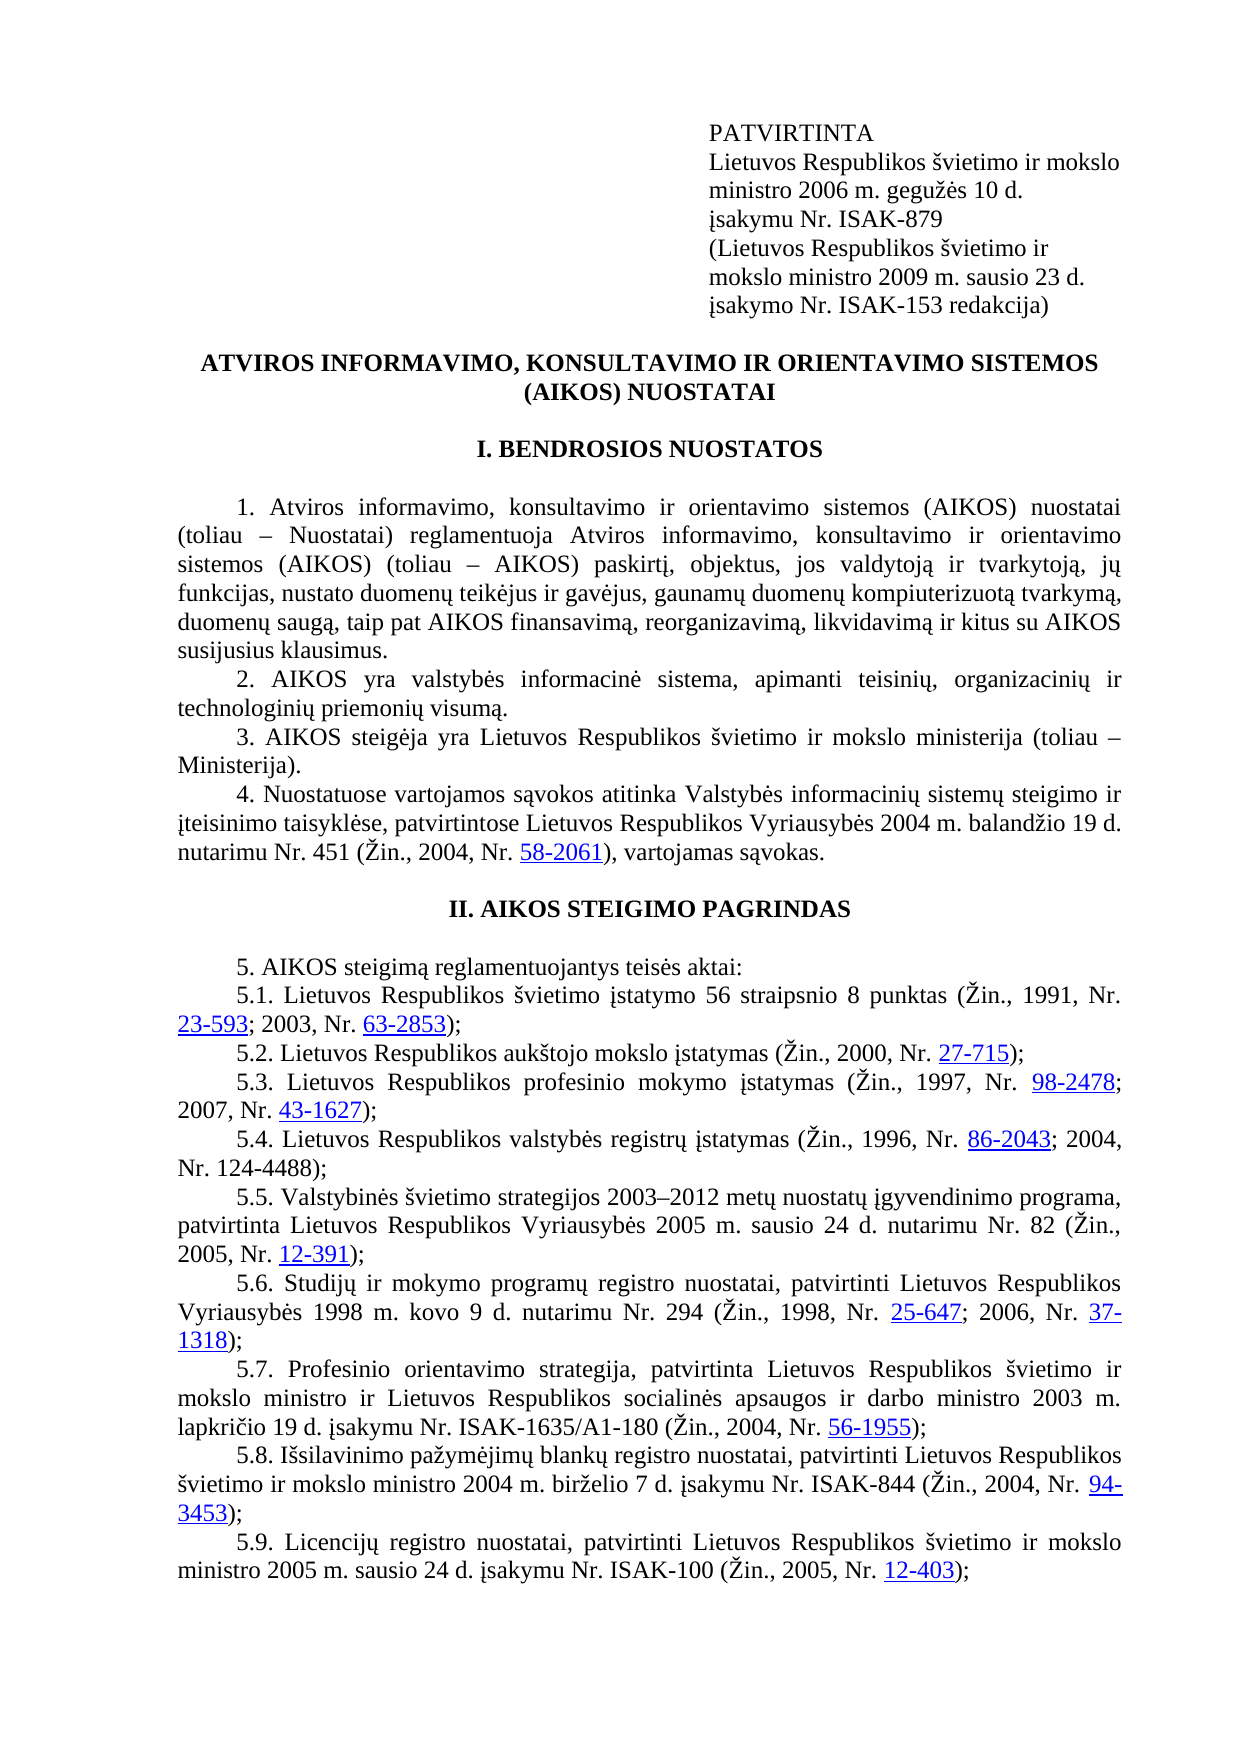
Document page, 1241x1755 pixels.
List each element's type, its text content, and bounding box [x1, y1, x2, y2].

text 5.3. Lietuvos Respublikos profesinio mokymo įstatymas (Žin., 1997, Nr. 98-2478; 2007, Nr. 43-1627); [177, 1067, 1122, 1124]
text 5.4. Lietuvos Respublikos valstybės registrų įstatymas (Žin., 1996, Nr. 86-2043; 2004, Nr. 124-4488); [177, 1124, 1122, 1182]
text 5.5. Valstybinės švietimo strategijos 2003–2012 metų nuostatų įgyvendinimo programa, patvirtinta Lietuvos Respublikos Vyriausybės 2005 m. sausio 24 d. nutarimu Nr. 82 (Žin., 2005, Nr. 12-391); [177, 1182, 1122, 1268]
text II. AIKOS STEIGIMO PAGRINDAS [177, 894, 1122, 923]
text 4. Nuostatuose vartojamos sąvokos atitinka Valstybės informacinių sistemų steigimo ir įteisinimo taisyklėse, patvirtintose Lietuvos Respublikos Vyriausybės 2004 m. balandžio 19 d. nutarimu Nr. 451 (Žin., 2004, Nr. 58-2061), vartojamas sąvokas. [177, 779, 1122, 866]
text 5.8. Išsilavinimo pažymėjimų blankų registro nuostatai, patvirtinti Lietuvos Respublikos švietimo ir mokslo ministro 2004 m. birželio 7 d. įsakymu Nr. ISAK-844 (Žin., 2004, Nr. 94-3453); [177, 1441, 1122, 1527]
text 5.9. Licencijų registro nuostatai, patvirtinti Lietuvos Respublikos švietimo ir mokslo ministro 2005 m. sausio 24 d. įsakymu Nr. ISAK-100 (Žin., 2005, Nr. 12-403); [177, 1527, 1122, 1584]
text mokslo ministro 2009 m. sausio 23 d. [177, 262, 1122, 291]
text 5. AIKOS steigimą reglamentuojantys teisės aktai: [177, 952, 1122, 981]
text 5.7. Profesinio orientavimo strategija, patvirtinta Lietuvos Respublikos švietimo ir mokslo ministro ir Lietuvos Respublikos socialinės apsaugos ir darbo ministro 2003 m. lapkričio 19 d. įsakymu Nr. ISAK-1635/A1-180 (Žin., 2004, Nr. 56-1955); [177, 1354, 1122, 1441]
text PATVIRTINTA [709, 118, 1122, 147]
text I. BENDROSIOS NUOSTATOS [177, 434, 1122, 463]
text 5.6. Studijų ir mokymo programų registro nuostatai, patvirtinti Lietuvos Respublikos Vyriausybės 1998 m. kovo 9 d. nutarimu Nr. 294 (Žin., 1998, Nr. 25-647; 2006, Nr. 37-1318); [177, 1268, 1122, 1354]
text įsakymu Nr. ISAK-879 [177, 204, 1122, 233]
text ministro 2006 m. gegužės 10 d. [177, 176, 1122, 204]
text 1. Atviros informavimo, konsultavimo ir orientavimo sistemos (AIKOS) nuostatai (toliau – Nuostatai) reglamentuoja Atviros informavimo, konsultavimo ir orientavimo sistemos (AIKOS) (toliau – AIKOS) paskirtį, objektus, jos valdytoją ir tvarkytoją, jų funkcijas, nustato duomenų teikėjus ir gavėjus, gaunamų duomenų kompiuterizuotą tvarkymą, duomenų saugą, taip pat AIKOS finansavimą, reorganizavimą, likvidavimą ir kitus su AIKOS susijusius klausimus. [177, 492, 1122, 664]
text ATVIROS INFORMAVIMO, KONSULTAVIMO IR ORIENTAVIMO SISTEMOS (AIKOS) NUOSTATAI [177, 348, 1122, 406]
text įsakymo Nr. ISAK-153 redakcija) [177, 291, 1122, 319]
text 5.2. Lietuvos Respublikos aukštojo mokslo įstatymas (Žin., 2000, Nr. 27-715); [177, 1038, 1122, 1067]
text Lietuvos Respublikos švietimo ir mokslo [177, 147, 1122, 176]
text (Lietuvos Respublikos švietimo ir [177, 233, 1122, 262]
text 3. AIKOS steigėja yra Lietuvos Respublikos švietimo ir mokslo ministerija (toliau – Ministerija). [177, 722, 1122, 779]
text 2. AIKOS yra valstybės informacinė sistema, apimanti teisinių, organizacinių ir technologinių priemonių visumą. [177, 664, 1122, 722]
text 5.1. Lietuvos Respublikos švietimo įstatymo 56 straipsnio 8 punktas (Žin., 1991, Nr. 23-593; 2003, Nr. 63-2853); [177, 981, 1122, 1038]
